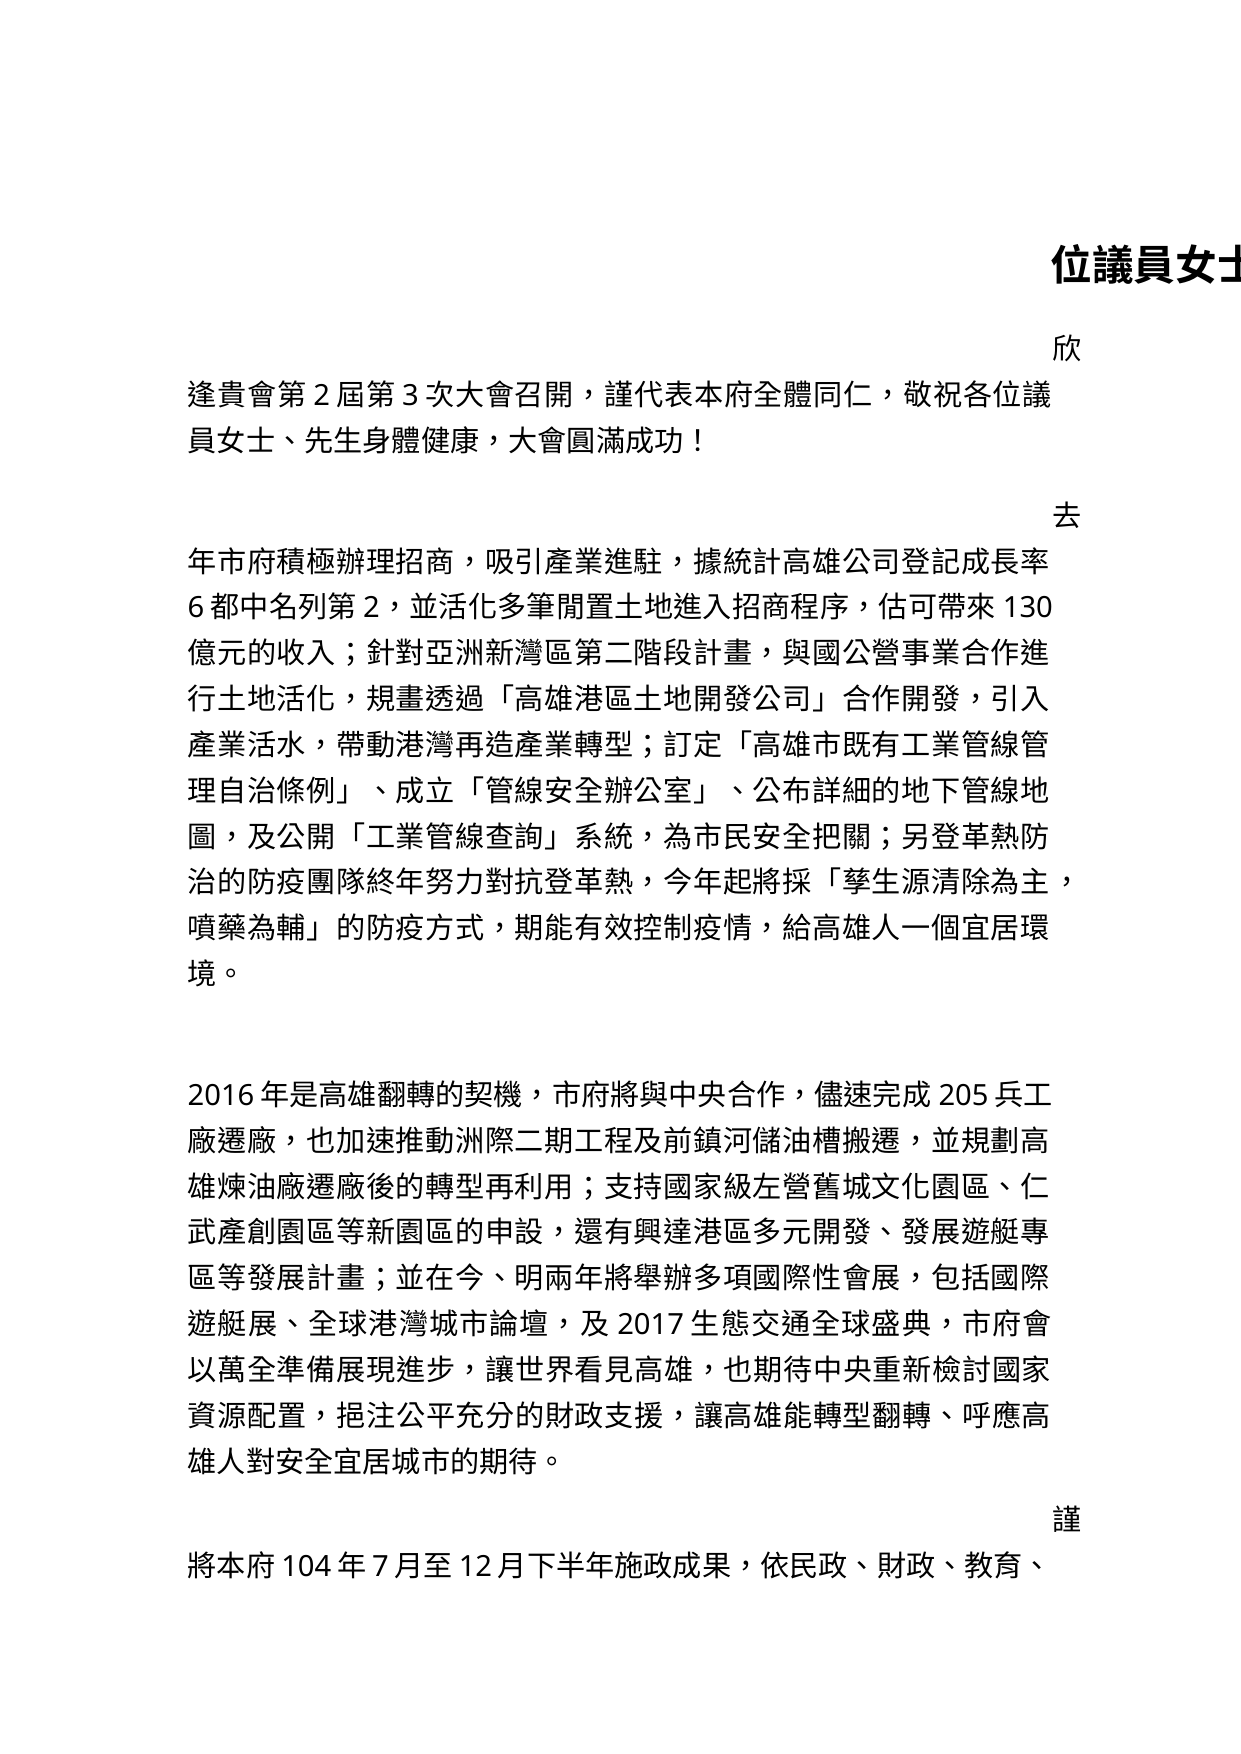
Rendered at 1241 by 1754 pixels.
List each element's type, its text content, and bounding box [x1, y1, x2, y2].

text 2016年是高雄翻轉的契機，市府將與中央合作，儘速完成205兵工廠遷廠，也加速推動洲際二期工程及前鎮河儲油槽搬遷，並規劃高雄煉油廠遷廠後的轉型再利用；支持國家級左營舊城文化園區、仁武產創園區等新園區的申設，還有興達港區多元開發、發展遊艇專區等發展計畫；並在今、明兩年將舉辦多項國際性會展，包括國際遊艇展、全球港灣城市論壇，及2017生態交通全球盛典，市府會以萬全準備展現進步，讓世界看見高雄，也期待中央重新檢討國家資源配置，挹注公平充分的財政支援，讓高雄能轉型翻轉、呼應高雄人對安全宜居城市的期待。 [187, 1023, 1053, 1481]
text 去年市府積極辦理招商，吸引產業進駐，據統計高雄公司登記成長率6都中名列第2，並活化多筆閒置土地進入招商程序，估可帶來130億元的收入；針對亞洲新灣區第二階段計畫，與國公營事業合作進行土地活化，規畫透過「高雄港區土地開發公司」合作開發，引入產業活水，帶動港灣再造產業轉型；訂定「高雄市既有工業管線管理自治條例」、成立「管線安全辦公室」、公布詳細的地下管線地圖，及公開「工業管線查詢」系統，為市民安全把關；另登革熱防治的防疫團隊終年努力對抗登革熱，今年起將採「孳生源清除為主，噴藥為輔」的防疫方式，期能有效控制疫情，給高雄人一個宜居環境。 [187, 489, 1053, 994]
text 各位議員女士、先生： [1050, 164, 1240, 294]
text 欣逢貴會第2屆第3次大會召開，謹代表本府全體同仁，敬祝各位議員女士、先生身體健康，大會圓滿成功！ [187, 323, 1053, 460]
text 謹將本府104年7月至12月下半年施政成果，依民政、財政、教育、經濟發展、海洋事務、農業、觀光、都市發展、工務、水利、社政、勞工、警政、消防、衛生、環境保護、捷運工程、文化、交通、法制、役政、地政、新聞、國際事務、研考、原住民事務、客家事務、主計、人事、政風、市立空大等31個項目，彙編成本施政報告書，祈請指正！ [187, 1494, 1053, 1585]
